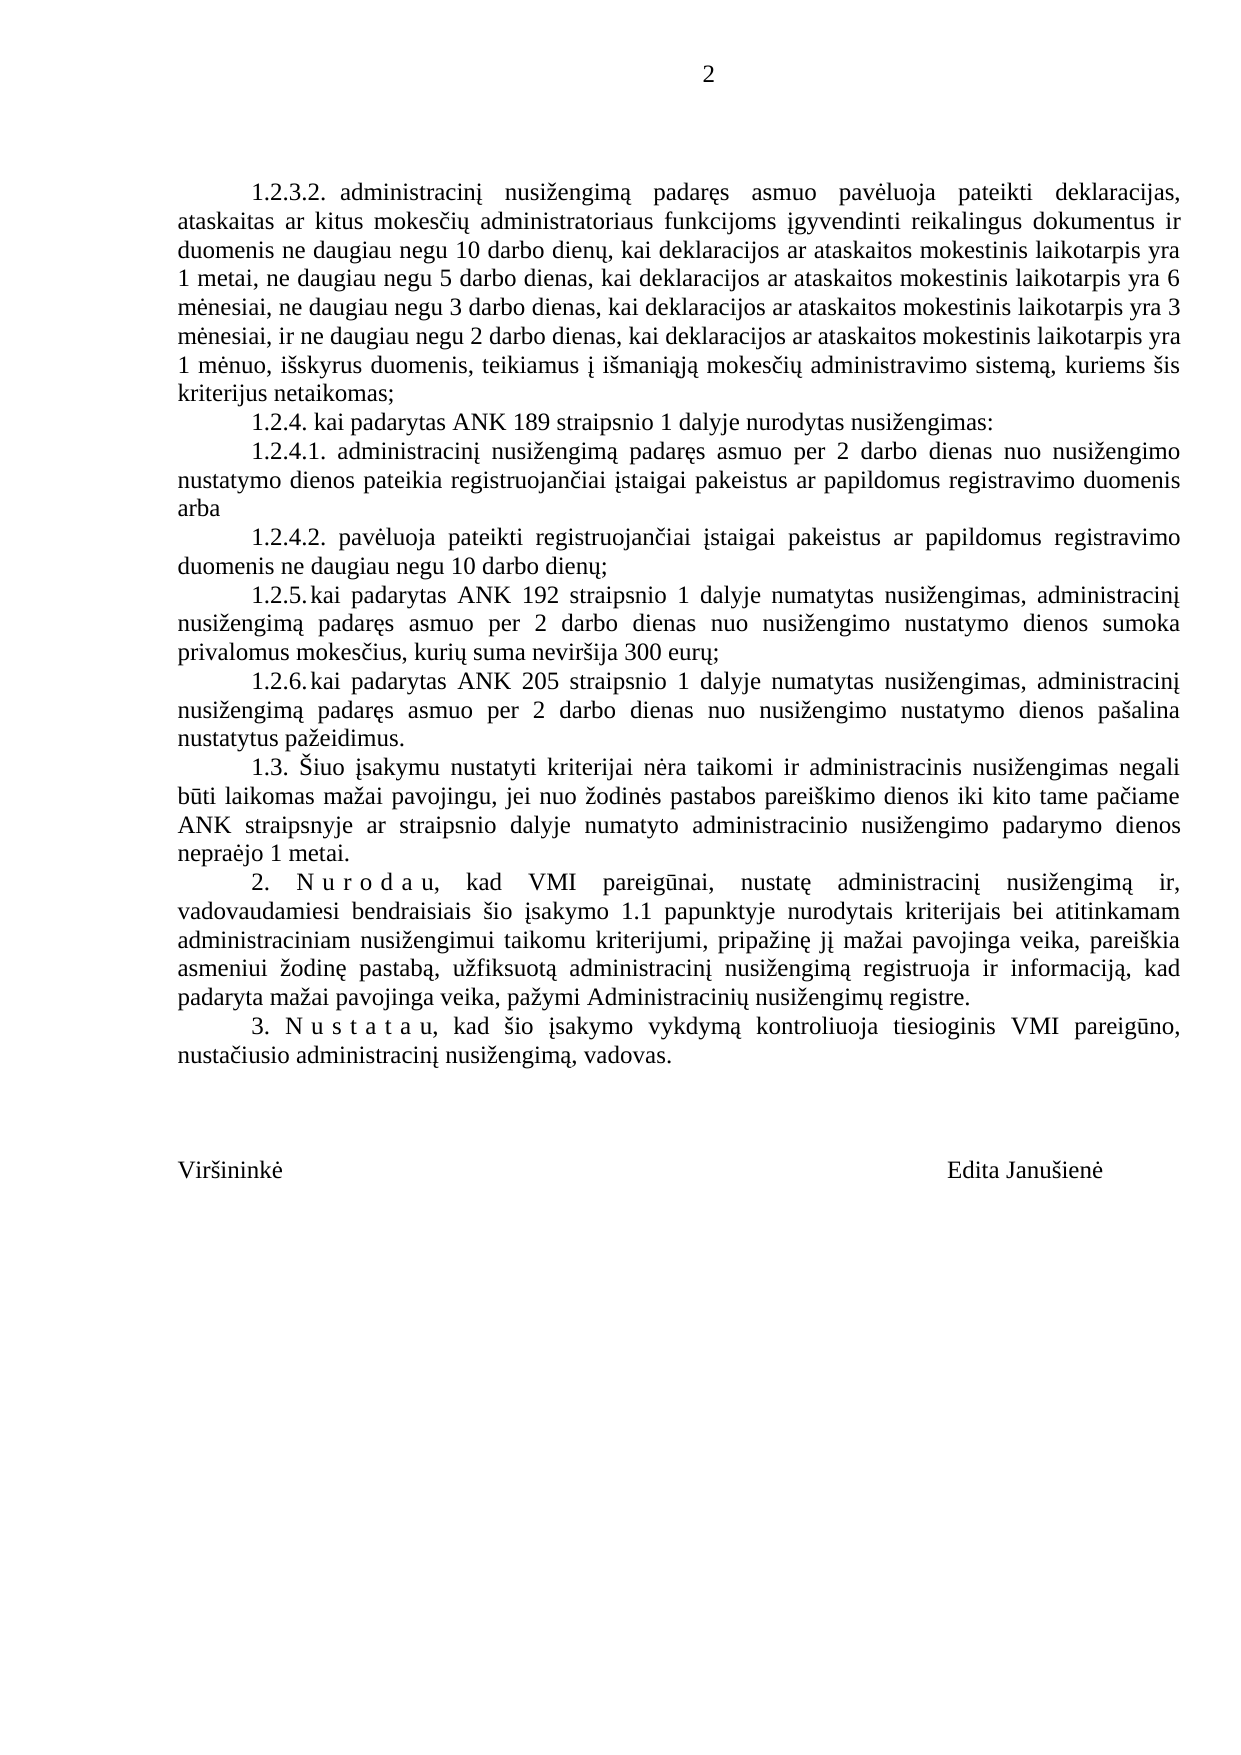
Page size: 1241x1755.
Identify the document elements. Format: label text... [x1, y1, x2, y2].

text 1.3. Šiuo įsakymu nustatyti kriterijai nėra taikomi ir administracinis nusižengimas negali būti laikomas mažai pavojingu, jei nuo žodinės pastabos pareiškimo dienos iki kito tame pačiame ANK straipsnyje ar straipsnio dalyje numatyto administracinio nusižengimo padarymo dienos nepraėjo 1 metai. [177, 752, 1181, 867]
text 2. Nurodau, kad VMI pareigūnai, nustatę administracinį nusižengimą ir, vadovaudamiesi bendraisiais šio įsakymo 1.1 papunktyje nurodytais kriterijais bei atitinkamam administraciniam nusižengimui taikomu kriterijumi, pripažinę jį mažai pavojinga veika, pareiškia asmeniui žodinę pastabą, užfiksuotą administracinį nusižengimą registruoja ir informaciją, kad padaryta mažai pavojinga veika, pažymi Administracinių nusižengimų registre. [177, 867, 1181, 1011]
text 1.2.4. kai padarytas ANK 189 straipsnio 1 dalyje nurodytas nusižengimas: [177, 407, 1181, 436]
text 1.2.3.2. administracinį nusižengimą padaręs asmuo pavėluoja pateikti deklaracijas, ataskaitas ar kitus mokesčių administratoriaus funkcijoms įgyvendinti reikalingus dokumentus ir duomenis ne daugiau negu 10 darbo dienų, kai deklaracijos ar ataskaitos mokestinis laikotarpis yra 1 metai, ne daugiau negu 5 darbo dienas, kai deklaracijos ar ataskaitos mokestinis laikotarpis yra 6 mėnesiai, ne daugiau negu 3 darbo dienas, kai deklaracijos ar ataskaitos mokestinis laikotarpis yra 3 mėnesiai, ir ne daugiau negu 2 darbo dienas, kai deklaracijos ar ataskaitos mokestinis laikotarpis yra 1 mėnuo, išskyrus duomenis, teikiamus į išmaniąją mokesčių administravimo sistemą, kuriems šis kriterijus netaikomas; [177, 177, 1181, 407]
text 3. Nustatau, kad šio įsakymo vykdymą kontroliuoja tiesioginis VMI pareigūno, nustačiusio administracinį nusižengimą, vadovas. [177, 1011, 1181, 1068]
text 1.2.6. kai padarytas ANK 205 straipsnio 1 dalyje numatytas nusižengimas, administracinį nusižengimą padaręs asmuo per 2 darbo dienas nuo nusižengimo nustatymo dienos pašalina nustatytus pažeidimus. [177, 666, 1181, 752]
text Viršininkė Edita Janušienė [177, 1155, 1181, 1183]
text 1.2.4.1. administracinį nusižengimą padaręs asmuo per 2 darbo dienas nuo nusižengimo nustatymo dienos pateikia registruojančiai įstaigai pakeistus ar papildomus registravimo duomenis arba [177, 436, 1181, 522]
text 1.2.5. kai padarytas ANK 192 straipsnio 1 dalyje numatytas nusižengimas, administracinį nusižengimą padaręs asmuo per 2 darbo dienas nuo nusižengimo nustatymo dienos sumoka privalomus mokesčius, kurių suma neviršija 300 eurų; [177, 580, 1181, 666]
text 1.2.4.2. pavėluoja pateikti registruojančiai įstaigai pakeistus ar papildomus registravimo duomenis ne daugiau negu 10 darbo dienų; [177, 522, 1181, 580]
